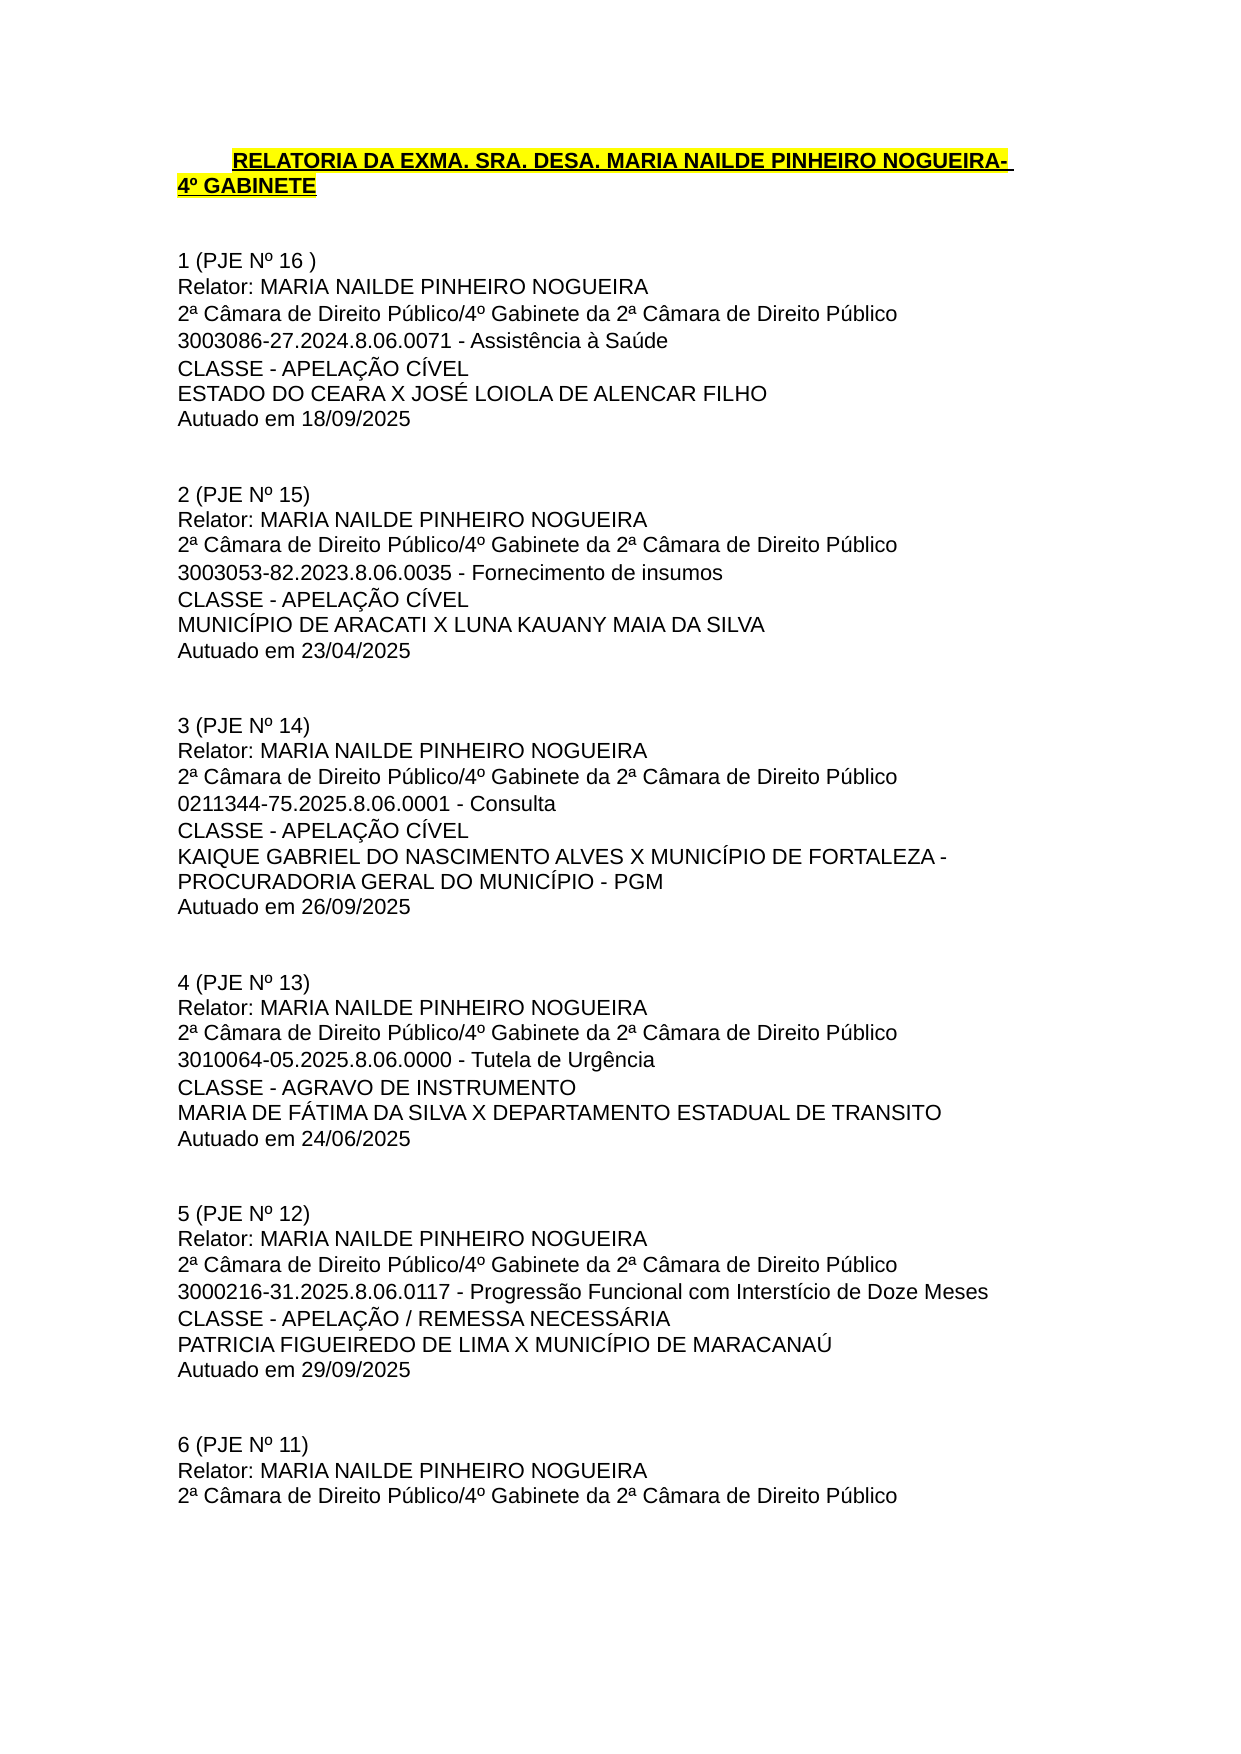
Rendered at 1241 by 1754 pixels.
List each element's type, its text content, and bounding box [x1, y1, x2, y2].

text Relator: MARIA NAILDE PINHEIRO NOGUEIRA [177, 1458, 1063, 1483]
subtitle 3010064-05.2025.8.06.0000 - Tutela de Urgência [177, 1047, 1063, 1072]
text Autuado em 18/09/2025 [177, 406, 1063, 431]
text 5 (PJE Nº 12) [177, 1201, 1063, 1226]
subtitle 3003086-27.2024.8.06.0071 - Assistência à Saúde [177, 328, 1063, 353]
text 2ª Câmara de Direito Público/4º Gabinete da 2ª Câmara de Direito Público [177, 1483, 1063, 1508]
text Autuado em 26/09/2025 [177, 894, 1063, 919]
text CLASSE - APELAÇÃO / REMESSA NECESSÁRIA PATRICIA FIGUEIREDO DE LIMA X MUNICÍPIO DE MARACANAÚ [177, 1306, 1063, 1357]
text 3 (PJE Nº 14) [177, 713, 1063, 738]
text Relator: MARIA NAILDE PINHEIRO NOGUEIRA [177, 995, 1063, 1020]
text 4º GABINETE [177, 173, 1063, 198]
text RELATORIA DA EXMA. SRA. DESA. MARIA NAILDE PINHEIRO NOGUEIRA- [177, 148, 1063, 173]
text 2 (PJE Nº 15) [177, 482, 1063, 507]
text Relator: MARIA NAILDE PINHEIRO NOGUEIRA [177, 1226, 1063, 1251]
text 2ª Câmara de Direito Público/4º Gabinete da 2ª Câmara de Direito Público [177, 532, 1063, 557]
text Relator: MARIA NAILDE PINHEIRO NOGUEIRA [177, 738, 1063, 763]
text CLASSE - AGRAVO DE INSTRUMENTO MARIA DE FÁTIMA DA SILVA X DEPARTAMENTO ESTADUAL DE TRANSITO [177, 1075, 1063, 1125]
text Relator: MARIA NAILDE PINHEIRO NOGUEIRA [177, 274, 1063, 299]
text 2ª Câmara de Direito Público/4º Gabinete da 2ª Câmara de Direito Público [177, 1251, 1063, 1277]
text 6 (PJE Nº 11) [177, 1432, 1063, 1458]
text CLASSE - APELAÇÃO CÍVEL MUNICÍPIO DE ARACATI X LUNA KAUANY MAIA DA SILVA [177, 587, 1063, 637]
text Relator: MARIA NAILDE PINHEIRO NOGUEIRA [177, 507, 1063, 532]
text Autuado em 23/04/2025 [177, 637, 1063, 663]
text Autuado em 24/06/2025 [177, 1125, 1063, 1151]
text 1 (PJE Nº 16 ) [177, 248, 1063, 274]
subtitle 0211344-75.2025.8.06.0001 - Consulta [177, 791, 1063, 816]
text CLASSE - APELAÇÃO CÍVEL ESTADO DO CEARA X JOSÉ LOIOLA DE ALENCAR FILHO [177, 356, 1063, 406]
subtitle 3000216-31.2025.8.06.0117 - Progressão Funcional com Interstício de Doze Meses [177, 1279, 1063, 1304]
text 2ª Câmara de Direito Público/4º Gabinete da 2ª Câmara de Direito Público [177, 1020, 1063, 1045]
text Autuado em 29/09/2025 [177, 1357, 1063, 1382]
text 2ª Câmara de Direito Público/4º Gabinete da 2ª Câmara de Direito Público [177, 301, 1063, 326]
subtitle 3003053-82.2023.8.06.0035 - Fornecimento de insumos [177, 559, 1063, 584]
text 2ª Câmara de Direito Público/4º Gabinete da 2ª Câmara de Direito Público [177, 763, 1063, 789]
text CLASSE - APELAÇÃO CÍVEL KAIQUE GABRIEL DO NASCIMENTO ALVES X MUNICÍPIO DE FORTALEZA - PROCURADORIA GERAL DO MUNICÍPIO - PGM [177, 818, 1063, 894]
text 4 (PJE Nº 13) [177, 970, 1063, 995]
